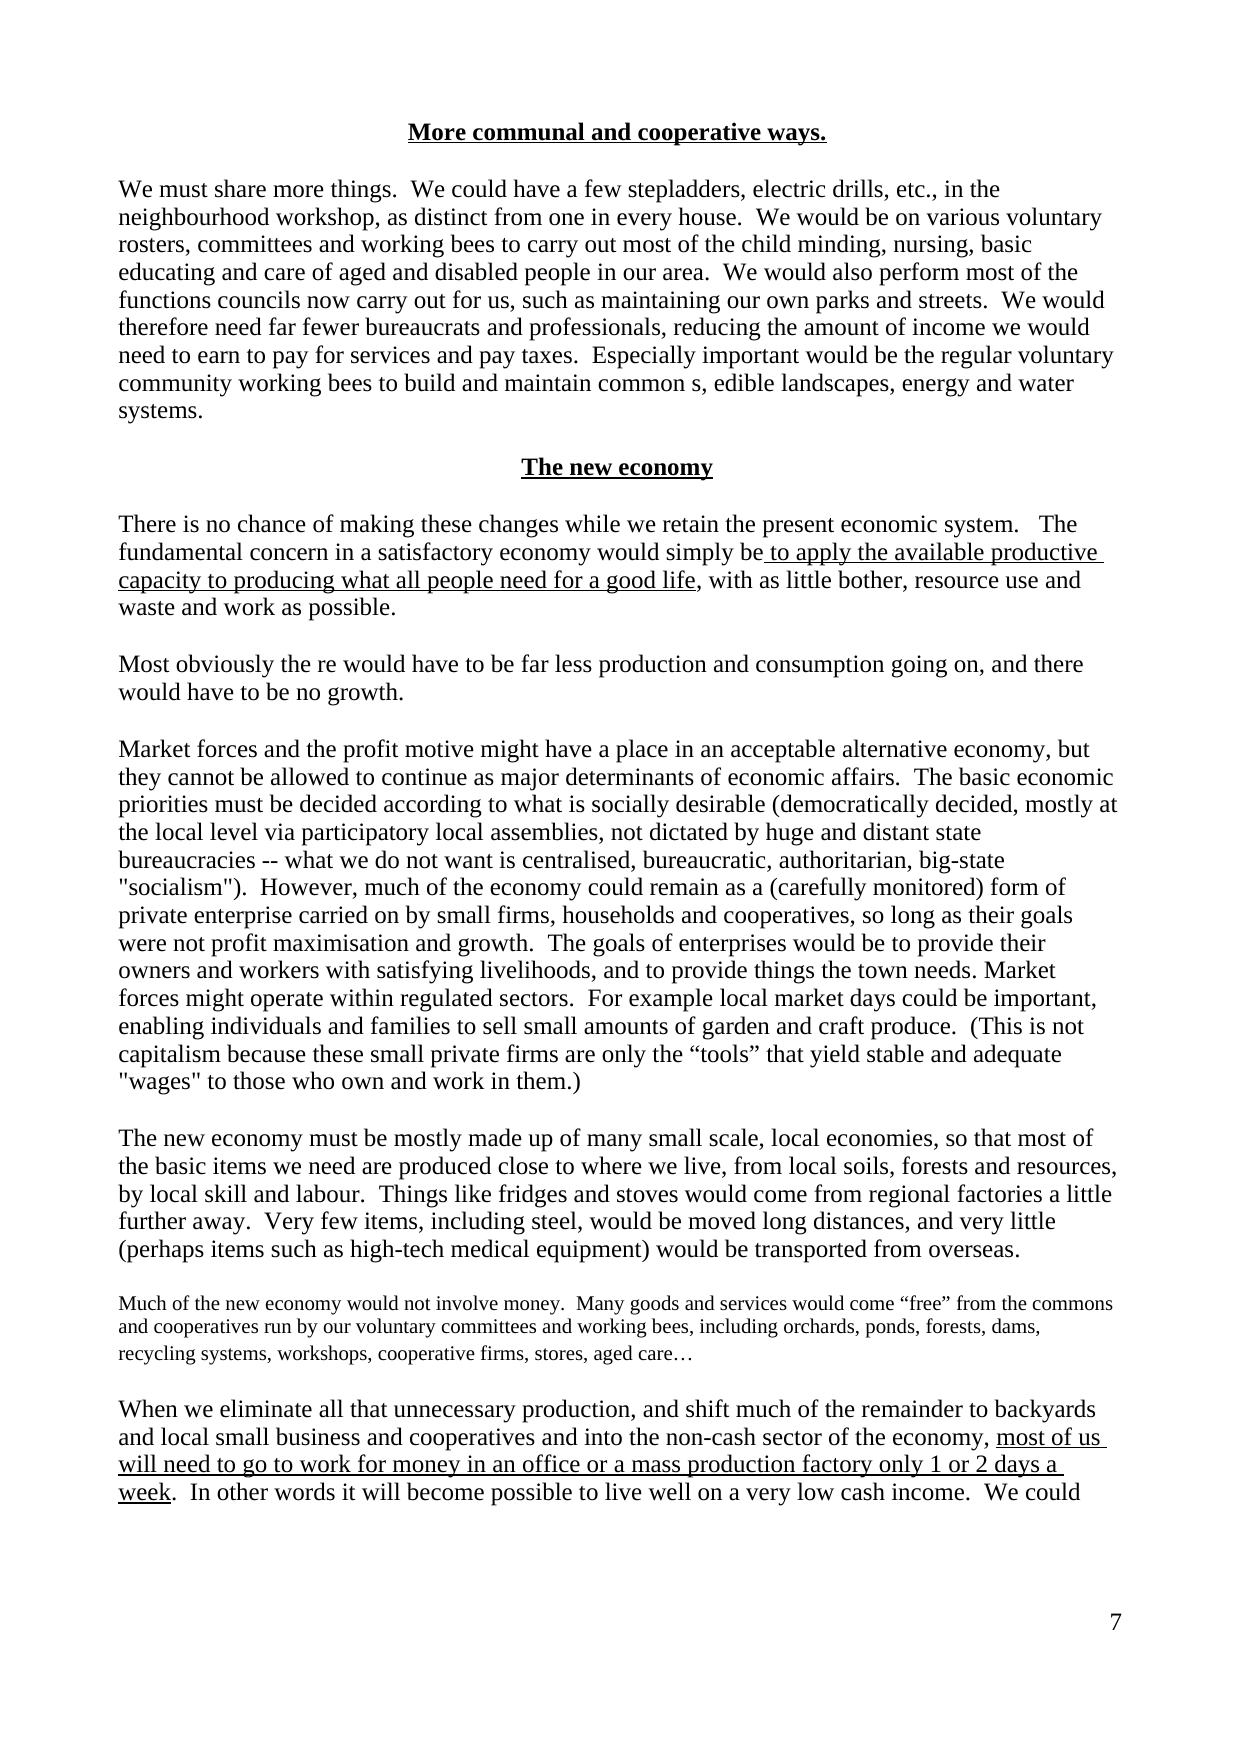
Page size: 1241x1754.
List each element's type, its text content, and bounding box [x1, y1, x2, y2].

text Most obviously the re would have to be far less production and consumption going on, and there would have to be no growth. [118, 650, 1122, 706]
text Market forces and the profit motive might have a place in an acceptable alternative economy, but they cannot be allowed to continue as major determinants of economic affairs. The basic economic priorities must be decided according to what is socially desirable (democratically decided, mostly at the local level via participatory local assemblies, not dictated by huge and distant state bureaucracies -- what we do not want is centralised, bureaucratic, authoritarian, big-state "socialism"). However, much of the economy could remain as a (carefully monitored) form of private enterprise carried on by small firms, households and cooperatives, so long as their goals were not profit maximisation and growth. The goals of enterprises would be to provide their owners and workers with satisfying livelihoods, and to provide things the town needs. Market forces might operate within regulated sectors. For example local market days could be important, enabling individuals and families to sell small amounts of garden and craft produce. (This is not capitalism because these small private firms are only the “tools” that yield stable and adequate "wages" to those who own and work in them.) [118, 735, 1122, 1095]
text The new economy must be mostly made up of many small scale, local economies, so that most of the basic items we need are produced close to where we live, from local soils, forests and resources, by local skill and labour. Things like fridges and stoves would come from regional factories a little further away. Very few items, including steel, would be moved long distances, and very little (perhaps items such as high-tech medical equipment) would be transported from overseas. [118, 1124, 1122, 1263]
text More communal and cooperative ways. [118, 118, 1122, 146]
text We must share more things. We could have a few stepladders, electric drills, etc., in the neighbourhood workshop, as distinct from one in every house. We would be on various voluntary rosters, committees and working bees to carry out most of the child minding, nursing, basic educating and care of aged and disabled people in our area. We would also perform most of the functions councils now carry out for us, such as maintaining our own parks and streets. We would therefore need far fewer bureaucrats and professionals, reducing the amount of income we would need to earn to pay for services and pay taxes. Especially important would be the regular voluntary community working bees to build and maintain common s, edible landscapes, energy and water systems. [118, 175, 1122, 424]
text There is no chance of making these changes while we retain the present economic system. The fundamental concern in a satisfactory economy would simply be to apply the available productive capacity to producing what all people need for a good life, with as little bother, resource use and waste and work as possible. [118, 510, 1122, 621]
text The new economy [118, 453, 1122, 481]
text When we eliminate all that unnecessary production, and shift much of the remainder to backyards and local small business and cooperatives and into the non-cash sector of the economy, most of us will need to go to work for money in an office or a mass production factory only 1 or 2 days a week. In other words it will become possible to live well on a very low cash income. We could [118, 1395, 1122, 1506]
text Much of the new economy would not involve money. Many goods and services would come “free” from the commons and cooperatives run by our voluntary committees and working bees, including orchards, ponds, forests, dams, recycling systems, workshops, cooperative firms, stores, aged care… [118, 1292, 1122, 1366]
